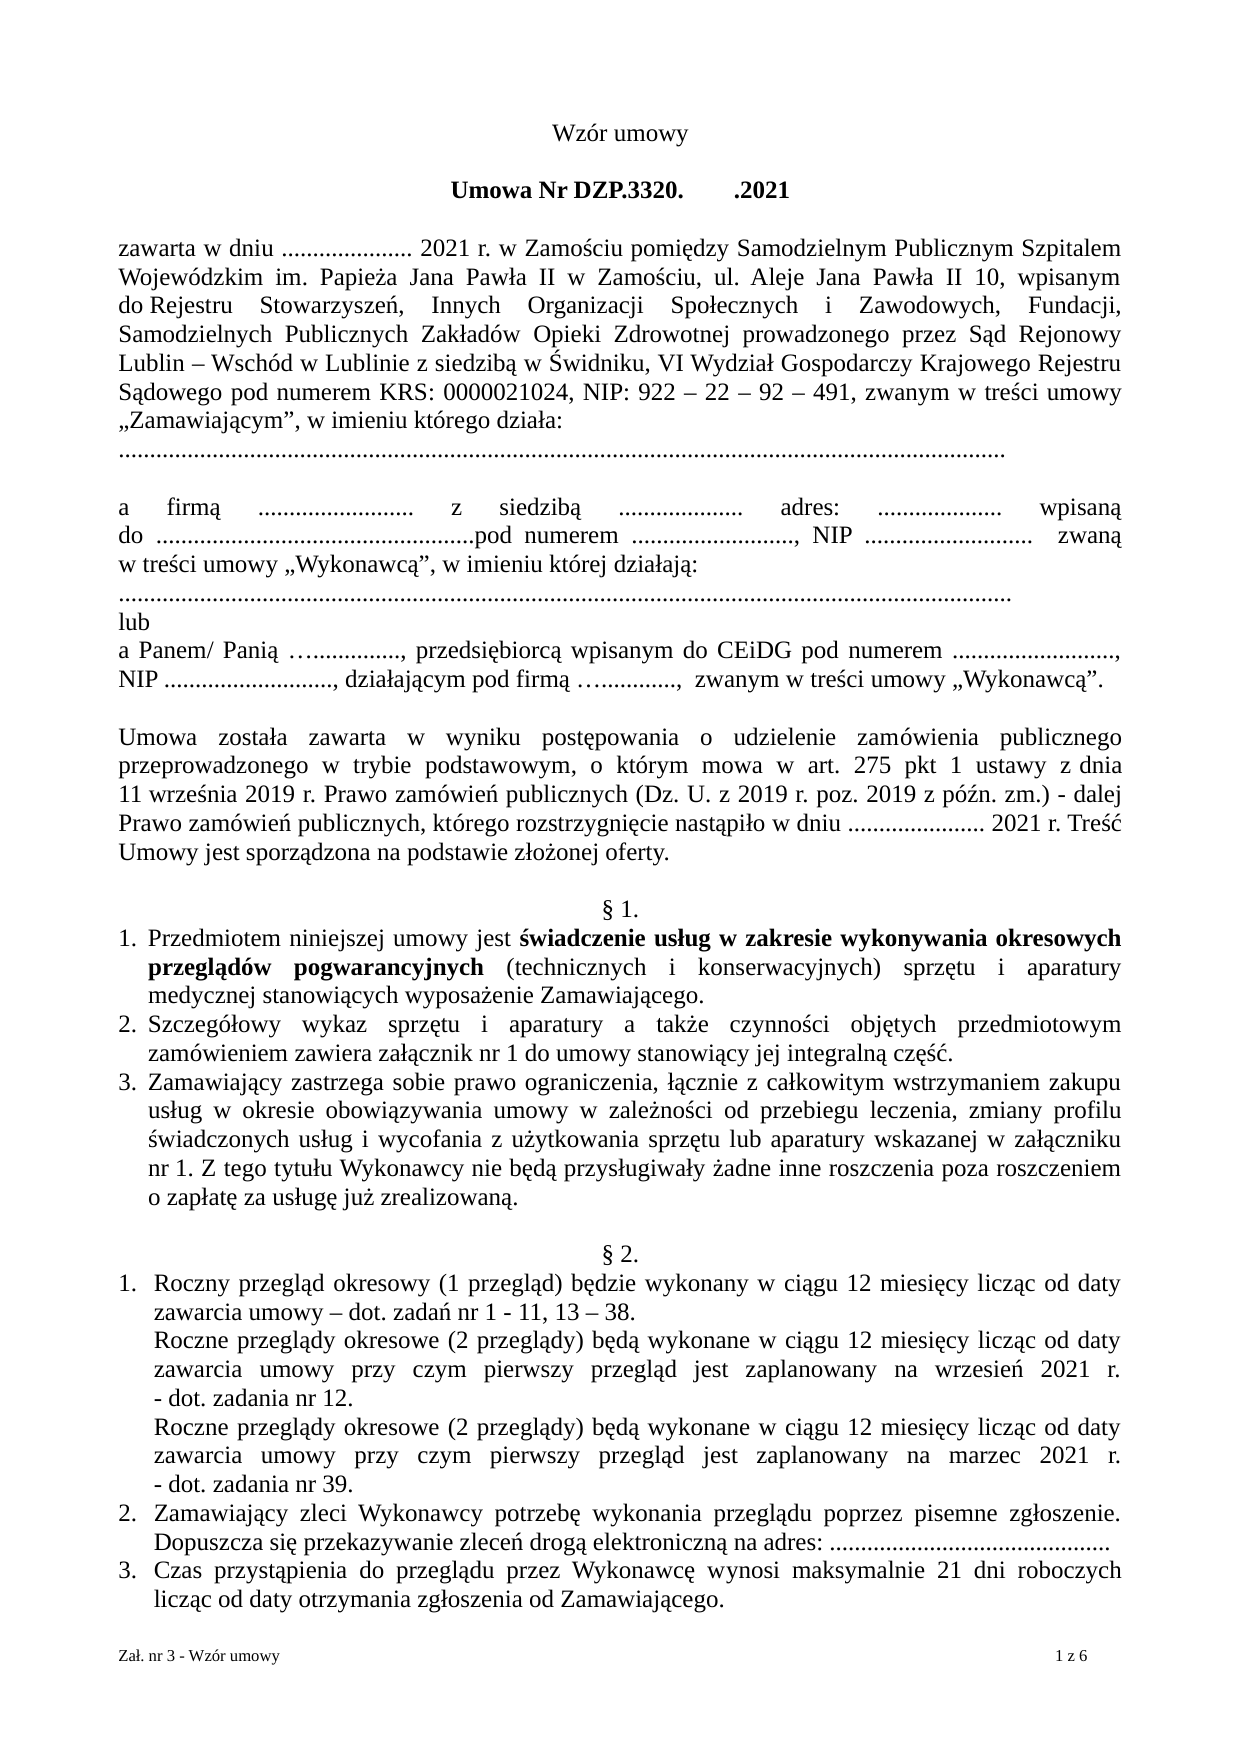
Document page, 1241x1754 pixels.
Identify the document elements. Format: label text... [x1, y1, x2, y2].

list Czas przystąpienia do przeglądu przez Wykonawcę wynosi maksymalnie 21 dni roboczych licząc od daty otrzymania zgłoszenia od Zamawiającego. [118, 1556, 1122, 1613]
list Roczne przeglądy okresowe (2 przeglądy) będą wykonane w ciągu 12 miesięcy licząc od daty zawarcia umowy przy czym pierwszy przegląd jest zaplanowany na marzec 2021 r. - dot. zadania nr 39. [118, 1412, 1122, 1498]
text a Panem/ Panią ….............., przedsiębiorcą wpisanym do CEiDG pod numerem .........................., NIP ..........................., działającym pod firmą …............, zwanym w treści umowy „Wykonawcą”. [118, 636, 1122, 693]
text zawarta w dniu ..................... 2021 r. w Zamościu pomiędzy Samodzielnym Publicznym Szpitalem Wojewódzkim im. Papieża Jana Pawła II w Zamościu, ul. Aleje Jana Pawła II 10, wpisanym do Rejestru Stowarzyszeń, Innych Organizacji Społecznych i Zawodowych, Fundacji, Samodzielnych Publicznych Zakładów Opieki Zdrowotnej prowadzonego przez Sąd Rejonowy Lublin – Wschód w Lublinie z siedzibą w Świdniku, VI Wydział Gospodarczy Krajowego Rejestru Sądowego pod numerem KRS: 0000021024, NIP: 922 – 22 – 92 – 491, zwanym w treści umowy „Zamawiającym”, w imieniu którego działa: [118, 233, 1122, 434]
text .............................................................................................................................................. [118, 434, 1122, 463]
text ............................................................................................................................................... [118, 578, 1122, 607]
text a firmą ......................... z siedzibą .................... adres: .................... wpisaną do ...................................................pod numerem .........................., NIP ........................... zwaną w treści umowy „Wykonawcą”, w imieniu której działają: [118, 492, 1122, 578]
text lub [118, 607, 1122, 636]
list Roczny przegląd okresowy (1 przegląd) będzie wykonany w ciągu 12 miesięcy licząc od daty zawarcia umowy – dot. zadań nr 1 - 11, 13 – 38. [118, 1268, 1122, 1326]
text Wzór umowy [118, 118, 1122, 147]
list Zamawiający zleci Wykonawcy potrzebę wykonania przeglądu poprzez pisemne zgłoszenie. Dopuszcza się przekazywanie zleceń drogą elektroniczną na adres: ............................................. [118, 1498, 1122, 1556]
text § 1. [118, 894, 1122, 923]
list Szczegółowy wykaz sprzętu i aparatury a także czynności objętych przedmiotowym zamówieniem zawiera załącznik nr 1 do umowy stanowiący jej integralną część. [118, 1009, 1122, 1067]
list Przedmiotem niniejszej umowy jest świadczenie usług w zakresie wykonywania okresowych przeglądów pogwarancyjnych (technicznych i konserwacyjnych) sprzętu i aparatury medycznej stanowiących wyposażenie Zamawiającego. [118, 923, 1122, 1009]
text Umowa została zawarta w wyniku postępowania o udzielenie zamówienia publicznego przeprowadzonego w trybie podstawowym, o którym mowa w art. 275 pkt 1 ustawy z dnia 11 września 2019 r. Prawo zamówień publicznych (Dz. U. z 2019 r. poz. 2019 z późn. zm.) - dalej Prawo zamówień publicznych, którego rozstrzygnięcie nastąpiło w dniu ...................... 2021 r. Treść Umowy jest sporządzona na podstawie złożonej oferty. [118, 722, 1122, 866]
list Roczne przeglądy okresowe (2 przeglądy) będą wykonane w ciągu 12 miesięcy licząc od daty zawarcia umowy przy czym pierwszy przegląd jest zaplanowany na wrzesień 2021 r. - dot. zadania nr 12. [118, 1326, 1122, 1412]
text § 2. [118, 1239, 1122, 1268]
list Zamawiający zastrzega sobie prawo ograniczenia, łącznie z całkowitym wstrzymaniem zakupu usług w okresie obowiązywania umowy w zależności od przebiegu leczenia, zmiany profilu świadczonych usług i wycofania z użytkowania sprzętu lub aparatury wskazanej w załączniku nr 1. Z tego tytułu Wykonawcy nie będą przysługiwały żadne inne roszczenia poza roszczeniem o zapłatę za usługę już zrealizowaną. [118, 1067, 1122, 1211]
text Umowa Nr DZP.3320. .2021 [118, 176, 1122, 204]
